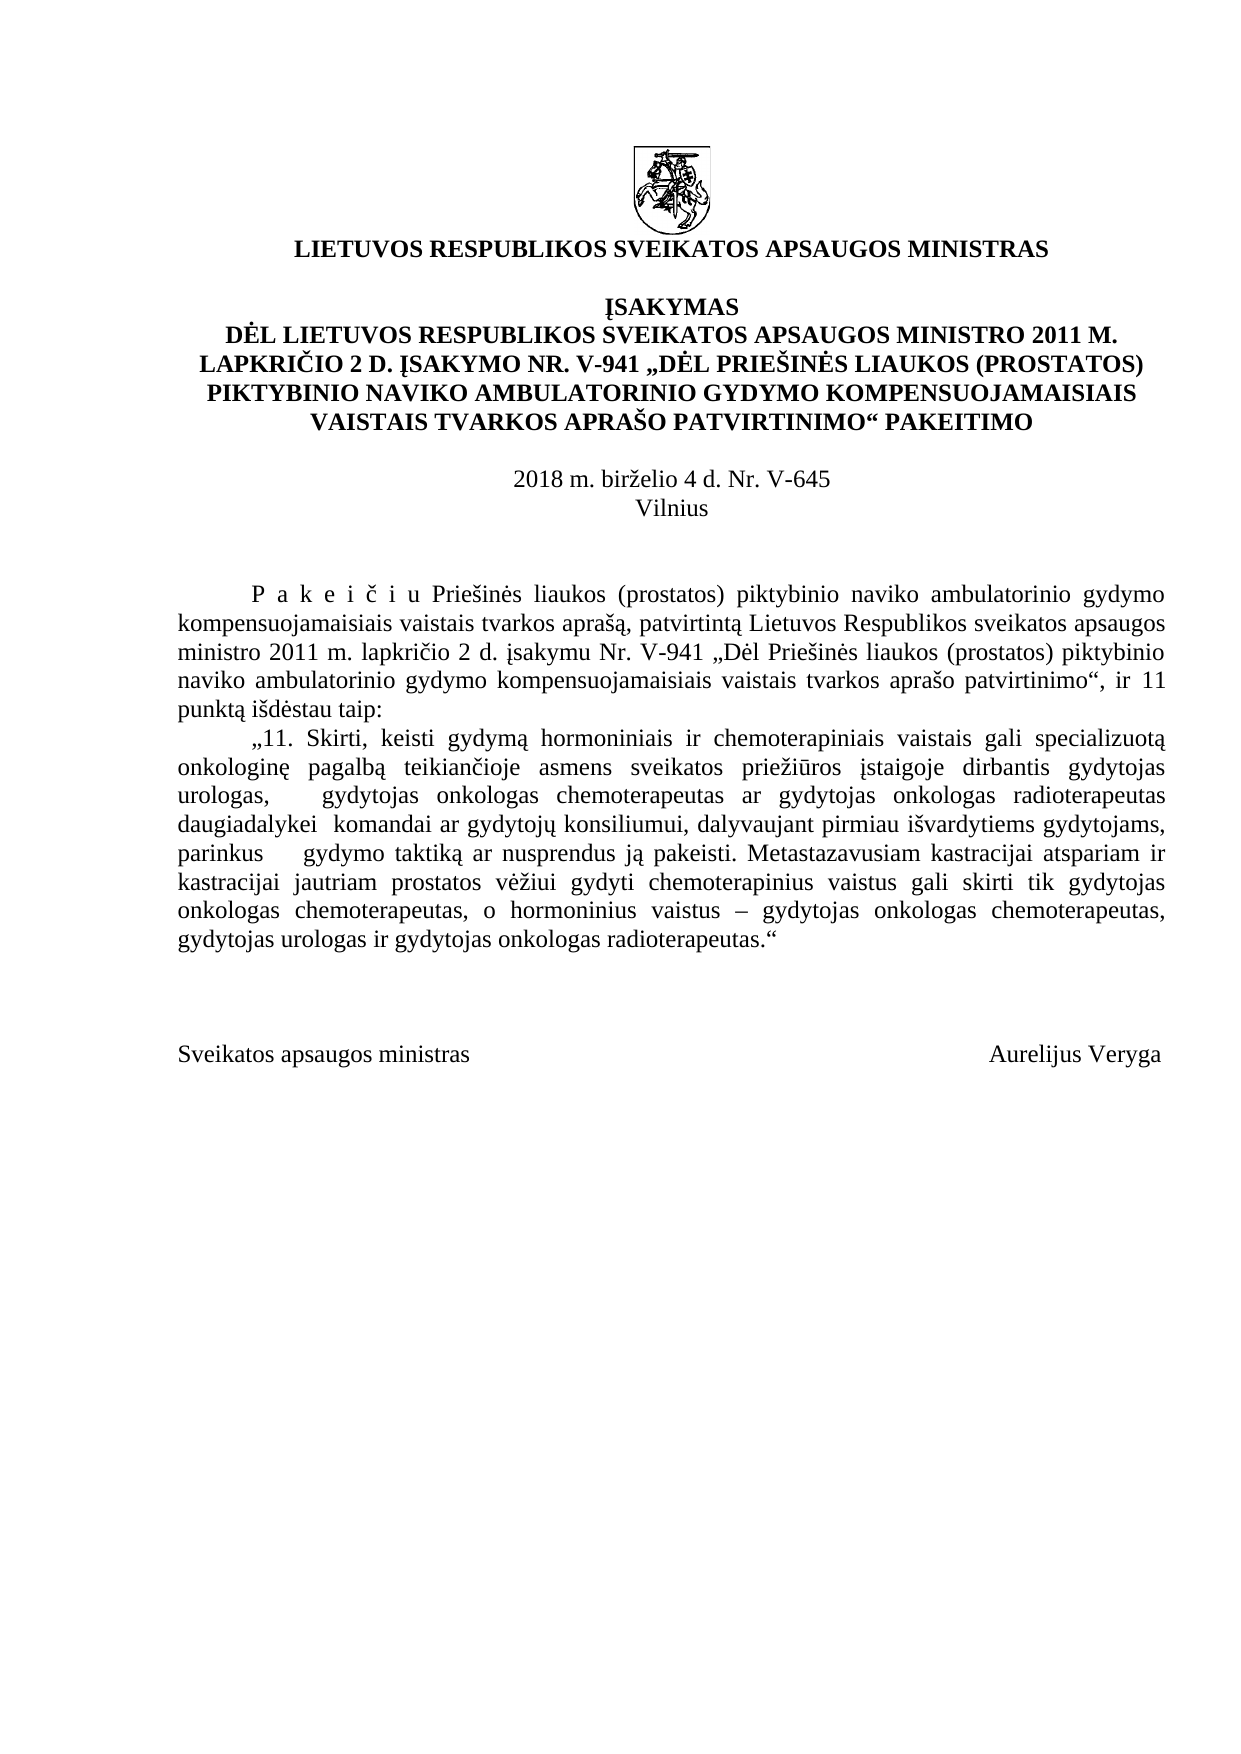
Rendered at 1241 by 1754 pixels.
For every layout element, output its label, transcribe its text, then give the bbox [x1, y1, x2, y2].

text DĖL LIETUVOS RESPUBLIKOS SVEIKATOS APSAUGOS MINISTRO 2011 M. LAPKRIČIO 2 D. ĮSAKYMO NR. V-941 „DĖL PRIEŠINĖS LIAUKOS (PROSTATOS) PIKTYBINIO NAVIKO AMBULATORINIO GYDYMO KOMPENSUOJAMAISIAIS VAISTAIS TVARKOS APRAŠO PATVIRTINIMO“ PAKEITIMO [177, 321, 1166, 436]
text „11. Skirti, keisti gydymą hormoniniais ir chemoterapiniais vaistais gali specializuotą onkologinę pagalbą teikiančioje asmens sveikatos priežiūros įstaigoje dirbantis gydytojas urologas, gydytojas onkologas chemoterapeutas ar gydytojas onkologas radioterapeutas daugiadalykei komandai ar gydytojų konsiliumui, dalyvaujant pirmiau išvardytiems gydytojams, parinkus gydymo taktiką ar nusprendus ją pakeisti. Metastazavusiam kastracijai atspariam ir kastracijai jautriam prostatos vėžiui gydyti chemoterapinius vaistus gali skirti tik gydytojas onkologas chemoterapeutas, o hormoninius vaistus – gydytojas onkologas chemoterapeutas, gydytojas urologas ir gydytojas onkologas radioterapeutas.“ [177, 723, 1166, 953]
text Sveikatos apsaugos ministras Aurelijus Veryga [177, 1039, 1166, 1068]
text 2018 m. birželio 4 d. Nr. V-645 [177, 464, 1166, 493]
text P a k e i č i u Priešinės liaukos (prostatos) piktybinio naviko ambulatorinio gydymo kompensuojamaisiais vaistais tvarkos aprašą, patvirtintą Lietuvos Respublikos sveikatos apsaugos ministro 2011 m. lapkričio 2 d. įsakymu Nr. V-941 „Dėl Priešinės liaukos (prostatos) piktybinio naviko ambulatorinio gydymo kompensuojamaisiais vaistais tvarkos aprašo patvirtinimo“, ir 11 punktą išdėstau taip: [177, 579, 1166, 723]
text LIETUVOS RESPUBLIKOS SVEIKATOS APSAUGOS MINISTRAS [177, 234, 1166, 263]
text ĮSAKYMAS [177, 292, 1166, 321]
text Vilnius [177, 493, 1166, 522]
